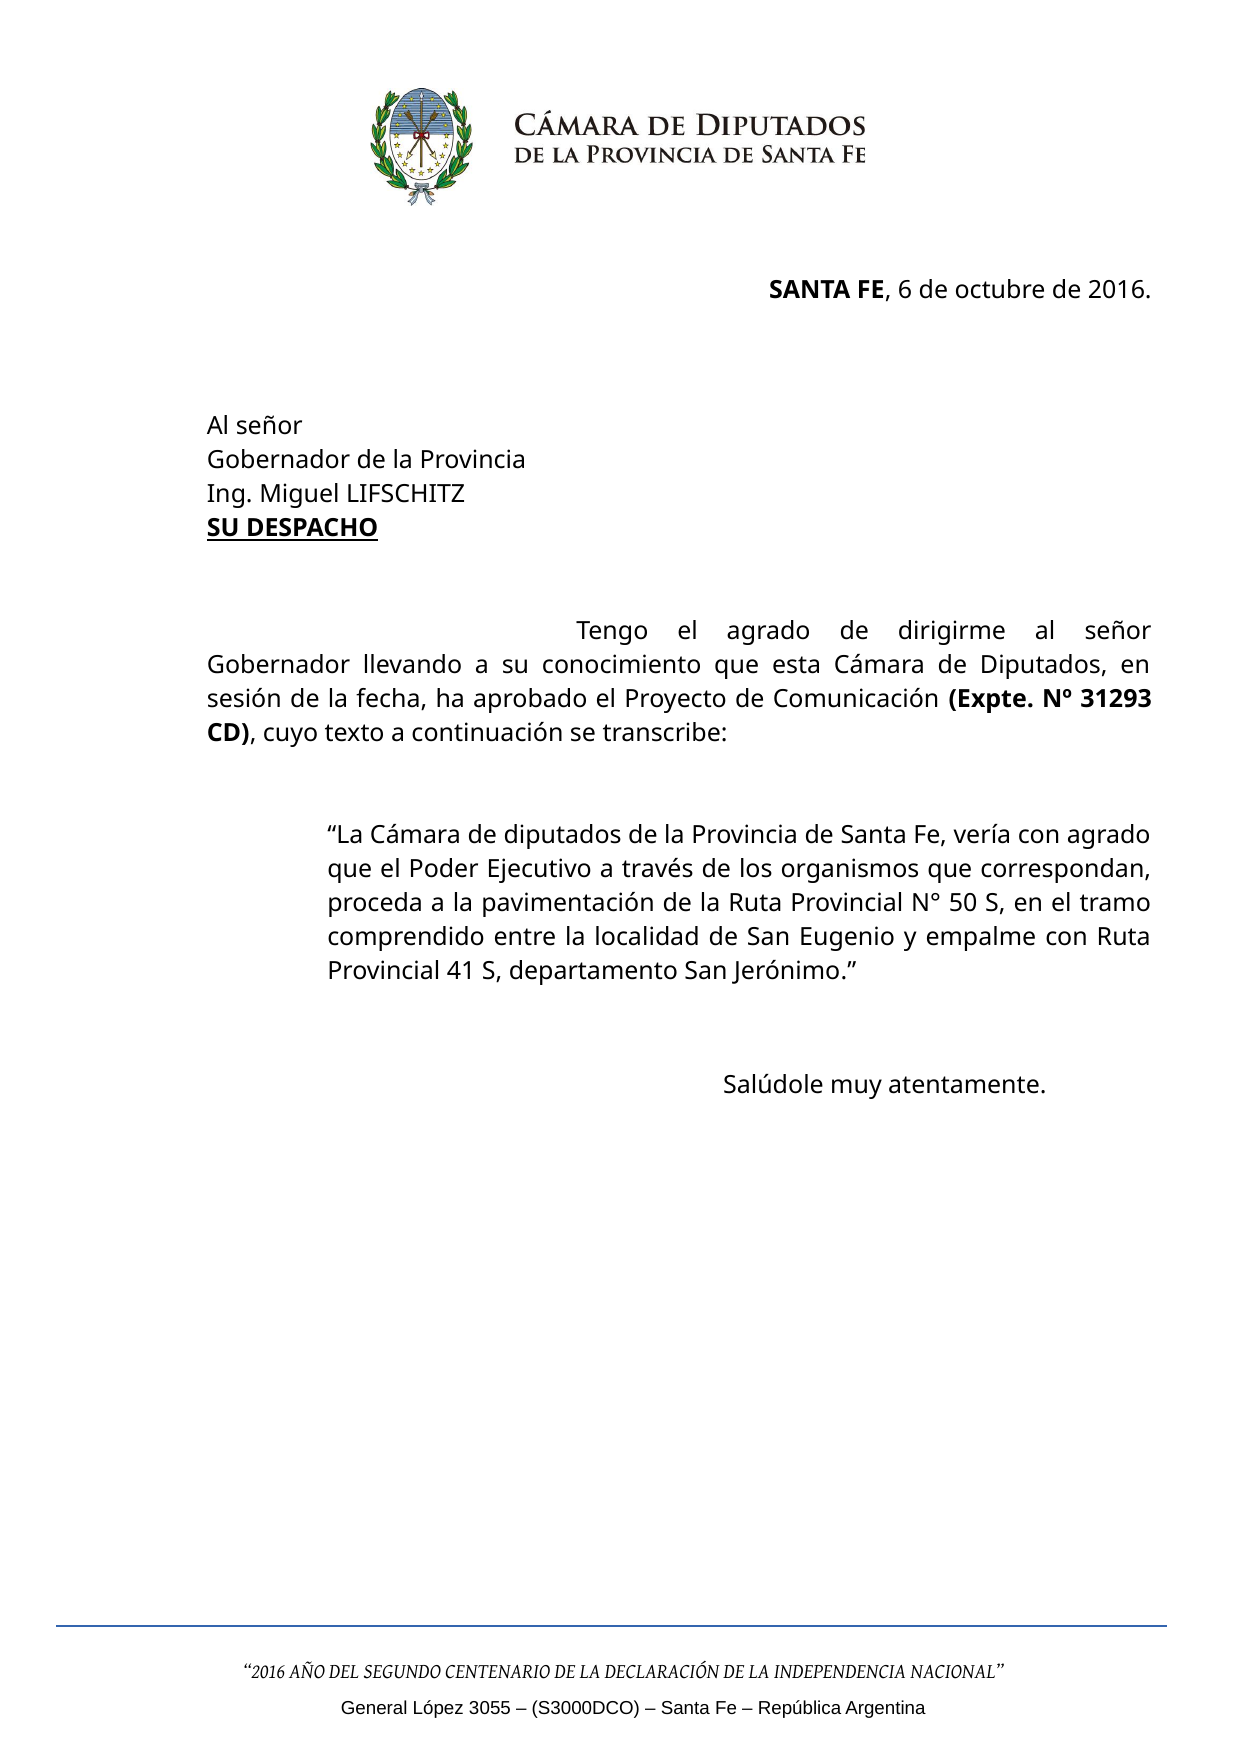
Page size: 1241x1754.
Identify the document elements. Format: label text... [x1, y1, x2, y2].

text Tengo el agrado de dirigirme al señor Gobernador llevando a su conocimiento que esta Cámara de Diputados, en sesión de la fecha, ha aprobado el Proyecto de Comunicación (Expte. Nº 31293 CD), cuyo texto a continuación se transcribe: [207, 612, 1152, 748]
text Al señor [207, 408, 1152, 442]
text SU DESPACHO [207, 510, 1152, 544]
text Ing. Miguel LIFSCHITZ [207, 476, 1152, 510]
picture [370, 88, 866, 210]
text SANTA FE, 6 de octubre de 2016. [207, 272, 1152, 306]
text Gobernador de la Provincia [207, 442, 1152, 476]
text Salúdole muy atentamente. [649, 1067, 1152, 1101]
text “La Cámara de diputados de la Provincia de Santa Fe, vería con agrado que el Poder Ejecutivo a través de los organismos que correspondan, proceda a la pavimentación de la Ruta Provincial N° 50 S, en el tramo comprendido entre la localidad de San Eugenio y empalme con Ruta Provincial 41 S, departamento San Jerónimo.” [327, 817, 1152, 987]
